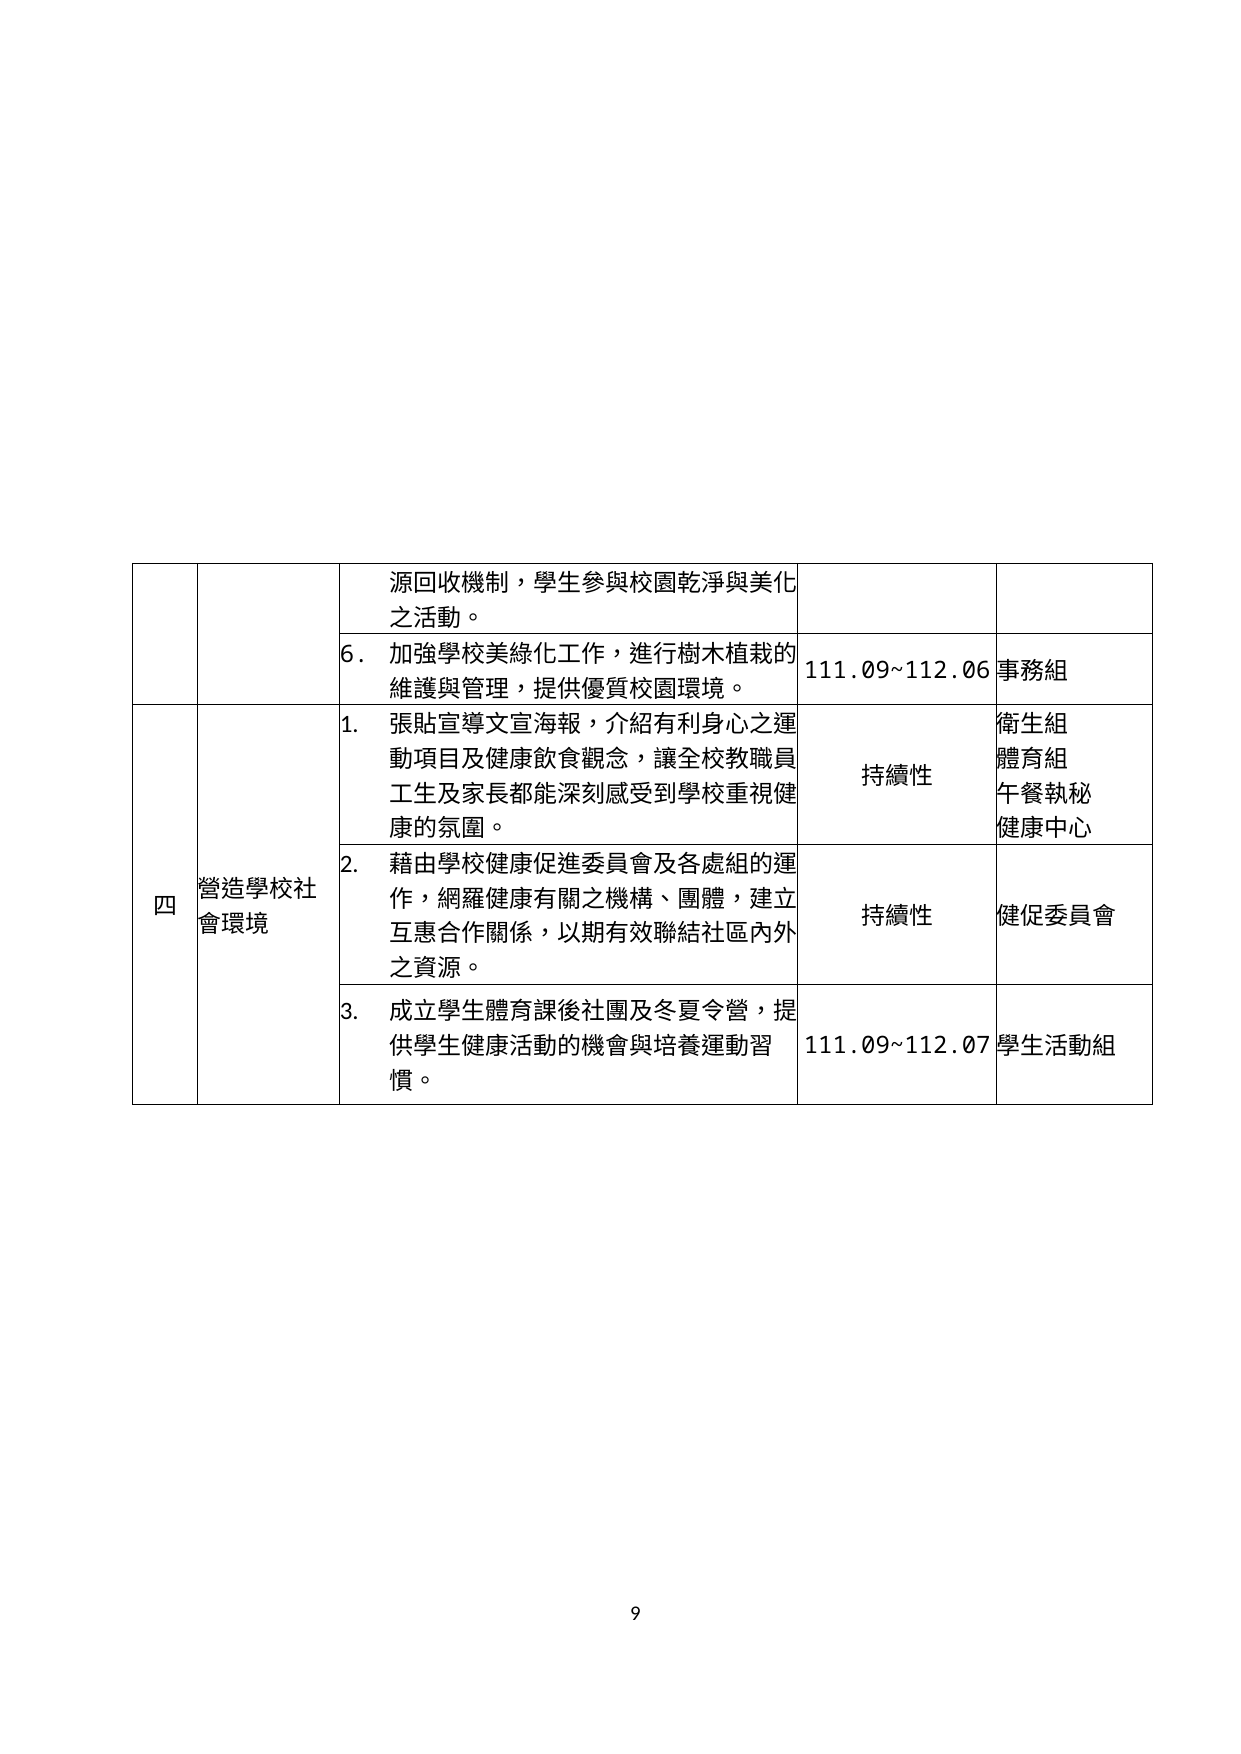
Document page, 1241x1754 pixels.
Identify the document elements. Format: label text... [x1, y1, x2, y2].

table_cell 衛生組 體育組 午餐執秘 健康中心 [997, 705, 1152, 844]
table_cell 四 [133, 705, 197, 1103]
table_cell 健促委員會 [997, 845, 1152, 983]
table_cell [798, 564, 996, 633]
table_cell 加強學校美綠化工作，進行樹木植栽的維護與管理，提供優質校園環境。 [340, 634, 797, 704]
table_cell 111.09~112.07 [798, 985, 996, 1103]
table_cell [133, 564, 197, 704]
table_cell 學生活動組 [997, 985, 1152, 1103]
table_cell 111.09~112.06 [798, 634, 996, 704]
table_cell 源回收機制，學生參與校園乾淨與美化之活動。 [340, 564, 797, 633]
table_cell 持續性 [798, 845, 996, 983]
table_cell 營造學校社會環境 [198, 705, 339, 1103]
table_cell 張貼宣導文宣海報，介紹有利身心之運動項目及健康飲食觀念，讓全校教職員工生及家長都能深刻感受到學校重視健康的氛圍。 [340, 705, 797, 844]
table_cell [198, 564, 339, 704]
table_cell 事務組 [997, 634, 1152, 704]
table_cell 持續性 [798, 705, 996, 844]
table_cell 成立學生體育課後社團及冬夏令營，提供學生健康活動的機會與培養運動習慣。 [340, 985, 797, 1103]
table_cell 藉由學校健康促進委員會及各處組的運作，網羅健康有關之機構、團體，建立互惠合作關係，以期有效聯結社區內外之資源。 [340, 845, 797, 983]
table_cell [997, 564, 1152, 633]
